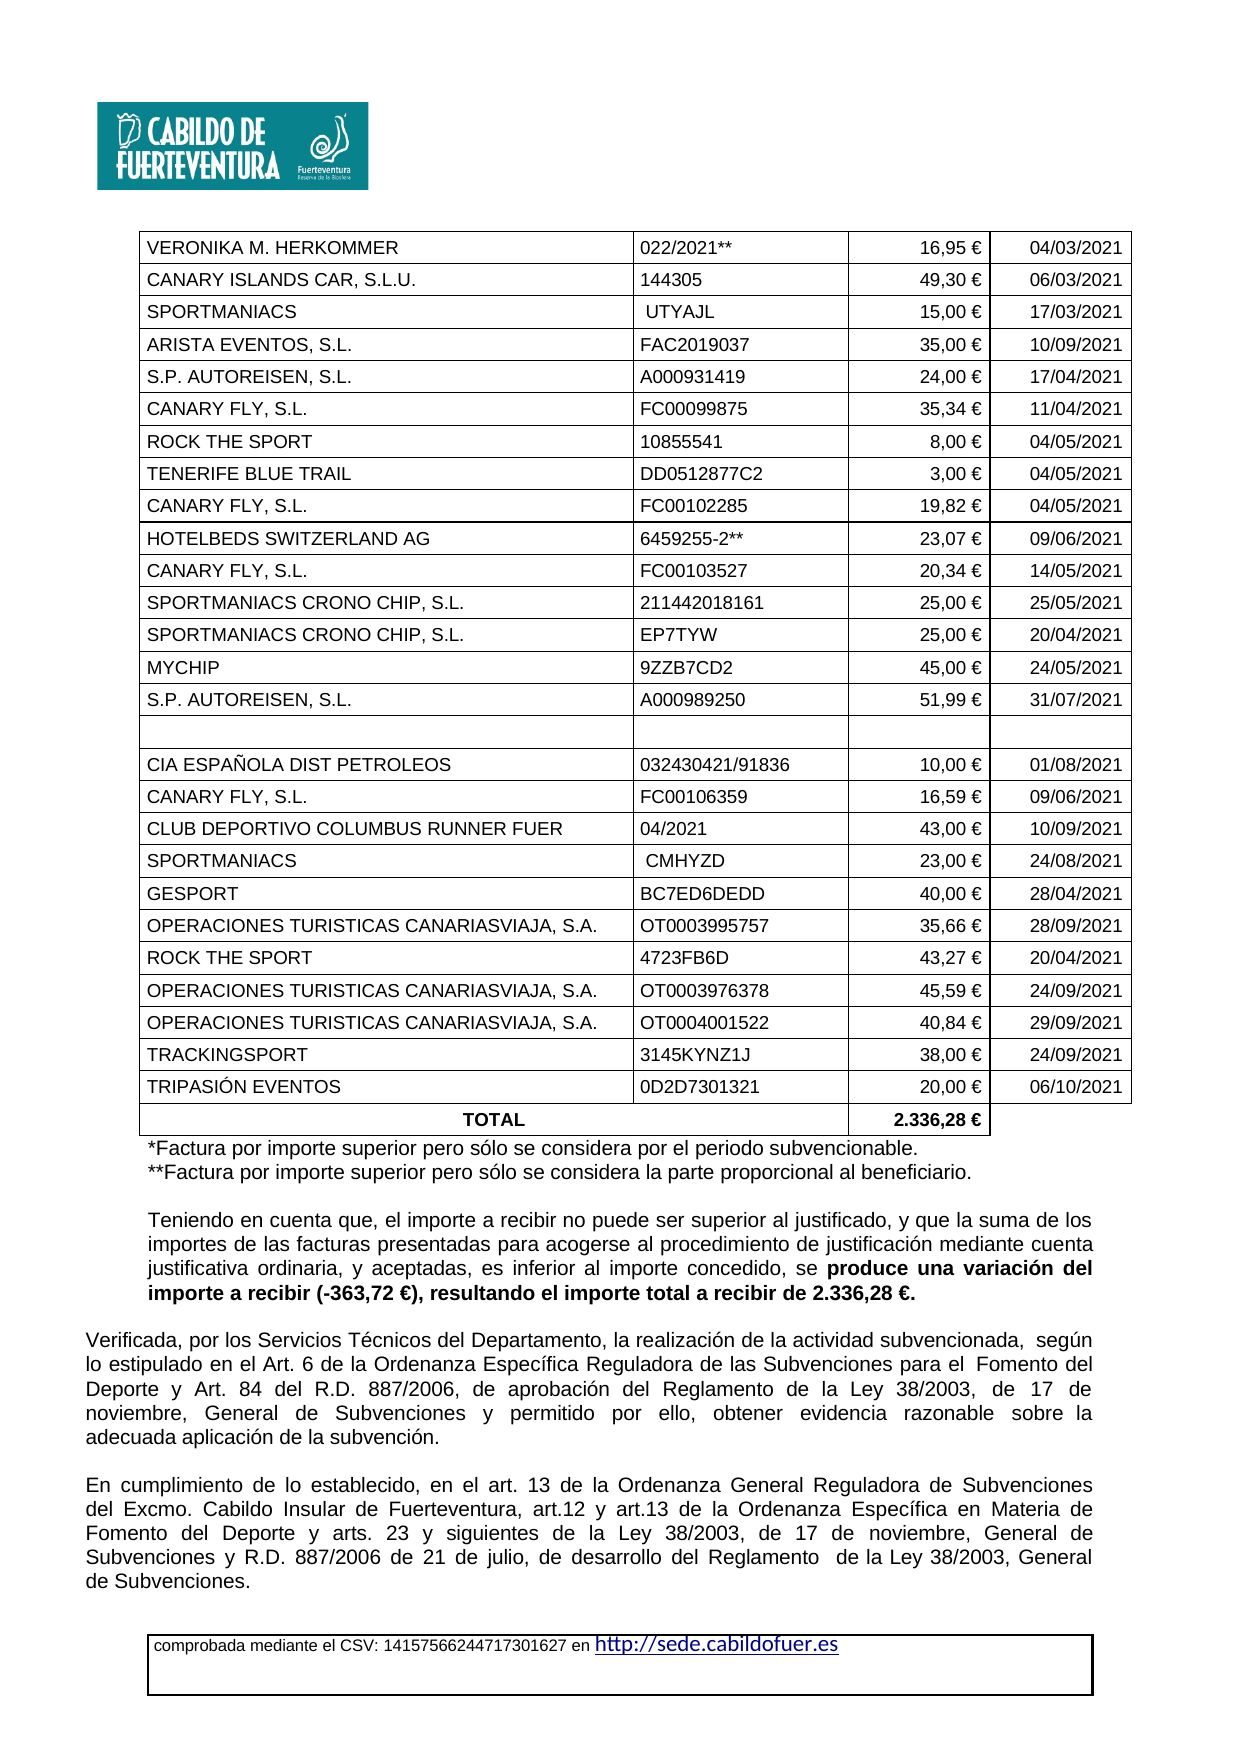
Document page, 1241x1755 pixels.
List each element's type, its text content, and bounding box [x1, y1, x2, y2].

table_cell 35,66 € [849, 910, 989, 941]
table_cell 17/04/2021 [991, 361, 1131, 392]
table_cell FC00102285 [634, 490, 848, 521]
table_cell 04/05/2021 [991, 490, 1131, 521]
table_cell 20,00 € [849, 1071, 989, 1103]
table_cell OPERACIONES TURISTICAS CANARIASVIAJA, S.A. [140, 910, 633, 941]
table_cell SPORTMANIACS CRONO CHIP, S.L. [140, 587, 633, 618]
table_cell 3145KYNZ1J [634, 1039, 848, 1070]
text *Factura por importe superior pero sólo se considera por el periodo subvencionable. [148, 1136, 1145, 1160]
text Verificada, por los Servicios Técnicos del Departamento, la realización de la actividad subvencionada, según lo estipulado en el Art. 6 de la Ordenanza Específica Reguladora de las Subvenciones para el Fomento del Deporte y Art. 84 del R.D. 887/2006, de aprobación del Reglamento de la Ley 38/2003, de 17 de noviembre, General de Subvenciones y permitido por ello, obtener evidencia razonable sobre la adecuada aplicación de la subvención. [85, 1328, 1093, 1449]
table_cell 31/07/2021 [991, 684, 1131, 715]
table_cell 211442018161 [634, 587, 848, 618]
table_cell ROCK THE SPORT [140, 942, 633, 973]
picture [97, 102, 369, 190]
table_cell A000931419 [634, 361, 848, 392]
text **Factura por importe superior pero sólo se considera la parte proporcional al beneficiario. [148, 1160, 1145, 1184]
table_cell 3,00 € [849, 458, 989, 489]
table_cell [849, 716, 989, 747]
table_cell 45,00 € [849, 652, 989, 683]
table_cell FC00103527 [634, 555, 848, 586]
table_cell FAC2019037 [634, 329, 848, 360]
table_cell CANARY ISLANDS CAR, S.L.U. [140, 264, 633, 295]
table_cell TRIPASIÓN EVENTOS [140, 1071, 633, 1103]
table_cell UTYAJL [634, 296, 848, 328]
table_cell ARISTA EVENTOS, S.L. [140, 329, 633, 360]
table_cell OPERACIONES TURISTICAS CANARIASVIAJA, S.A. [140, 975, 633, 1006]
table_cell S.P. AUTOREISEN, S.L. [140, 684, 633, 715]
table_cell 20,34 € [849, 555, 989, 586]
table_cell CIA ESPAÑOLA DIST PETROLEOS [140, 749, 633, 780]
text Teniendo en cuenta que, el importe a recibir no puede ser superior al justificado, y que la suma de los importes de las facturas presentadas para acogerse al procedimiento de justificación mediante cuenta justificativa ordinaria, y aceptadas, es inferior al importe concedido, se produce una variación del importe a recibir (-363,72 €), resultando el importe total a recibir de 2.336,28 €. [148, 1208, 1093, 1304]
table_cell 51,99 € [849, 684, 989, 715]
table_cell 01/08/2021 [991, 749, 1131, 780]
table_cell 49,30 € [849, 264, 989, 295]
table_header 16,95 € [849, 232, 989, 263]
table_cell 09/06/2021 [991, 781, 1131, 812]
table_cell OT0003976378 [634, 975, 848, 1006]
table_cell 29/09/2021 [991, 1007, 1131, 1038]
table_cell 40,00 € [849, 878, 989, 909]
table_cell 09/06/2021 [991, 523, 1131, 554]
table_cell 24/09/2021 [991, 975, 1131, 1006]
table_cell S.P. AUTOREISEN, S.L. [140, 361, 633, 392]
table_cell TENERIFE BLUE TRAIL [140, 458, 633, 489]
table_cell 10,00 € [849, 749, 989, 780]
table_cell 10/09/2021 [991, 329, 1131, 360]
table_cell 35,00 € [849, 329, 989, 360]
table_cell CANARY FLY, S.L. [140, 555, 633, 586]
table_cell [991, 716, 1131, 747]
table_cell A000989250 [634, 684, 848, 715]
table_cell SPORTMANIACS [140, 845, 633, 877]
table_cell [140, 716, 633, 747]
table_cell BC7ED6DEDD [634, 878, 848, 909]
table_cell 23,07 € [849, 523, 989, 554]
table_header 022/2021** [634, 232, 848, 263]
table_cell 17/03/2021 [991, 296, 1131, 328]
table_cell 24/05/2021 [991, 652, 1131, 683]
table_cell MYCHIP [140, 652, 633, 683]
table_cell GESPORT [140, 878, 633, 909]
table_cell 38,00 € [849, 1039, 989, 1070]
table_cell 28/04/2021 [991, 878, 1131, 909]
table_cell 10855541 [634, 426, 848, 457]
table_cell [991, 1104, 1131, 1135]
table_cell 35,34 € [849, 393, 989, 424]
table_cell 45,59 € [849, 975, 989, 1006]
table_cell 14/05/2021 [991, 555, 1131, 586]
table_cell 2.336,28 € [849, 1104, 989, 1135]
table_cell CANARY FLY, S.L. [140, 393, 633, 424]
table_cell CMHYZD [634, 845, 848, 877]
table_cell 6459255-2** [634, 523, 848, 554]
table_cell 43,00 € [849, 813, 989, 844]
table_cell 04/2021 [634, 813, 848, 844]
table_cell 24/09/2021 [991, 1039, 1131, 1070]
table_cell TRACKINGSPORT [140, 1039, 633, 1070]
table_cell 40,84 € [849, 1007, 989, 1038]
table_header 04/03/2021 [991, 232, 1131, 263]
table_cell 032430421/91836 [634, 749, 848, 780]
table_cell 15,00 € [849, 296, 989, 328]
table_cell 4723FB6D [634, 942, 848, 973]
table_cell CANARY FLY, S.L. [140, 781, 633, 812]
table_cell 9ZZB7CD2 [634, 652, 848, 683]
table_cell OT0004001522 [634, 1007, 848, 1038]
table_cell OPERACIONES TURISTICAS CANARIASVIAJA, S.A. [140, 1007, 633, 1038]
table_cell OT0003995757 [634, 910, 848, 941]
table_cell CANARY FLY, S.L. [140, 490, 633, 521]
table_cell 10/09/2021 [991, 813, 1131, 844]
table_cell 20/04/2021 [991, 619, 1131, 651]
table_cell TOTAL [140, 1104, 848, 1135]
table_cell SPORTMANIACS CRONO CHIP, S.L. [140, 619, 633, 651]
table_cell FC00099875 [634, 393, 848, 424]
table_cell FC00106359 [634, 781, 848, 812]
table_cell 24,00 € [849, 361, 989, 392]
table_cell 28/09/2021 [991, 910, 1131, 941]
table_cell DD0512877C2 [634, 458, 848, 489]
text En cumplimiento de lo establecido, en el art. 13 de la Ordenanza General Reguladora de Subvenciones del Excmo. Cabildo Insular de Fuerteventura, art.12 y art.13 de la Ordenanza Específica en Materia de Fomento del Deporte y arts. 23 y siguientes de la Ley 38/2003, de 17 de noviembre, General de Subvenciones y R.D. 887/2006 de 21 de julio, de desarrollo del Reglamento de la Ley 38/2003, General de Subvenciones. [85, 1473, 1093, 1593]
table_cell CLUB DEPORTIVO COLUMBUS RUNNER FUER [140, 813, 633, 844]
table_cell 06/10/2021 [991, 1071, 1131, 1103]
table_cell EP7TYW [634, 619, 848, 651]
table_cell 25/05/2021 [991, 587, 1131, 618]
table_cell 04/05/2021 [991, 458, 1131, 489]
table_cell HOTELBEDS SWITZERLAND AG [140, 523, 633, 554]
table_cell 04/05/2021 [991, 426, 1131, 457]
table_cell 25,00 € [849, 587, 989, 618]
table_cell 8,00 € [849, 426, 989, 457]
table_cell 144305 [634, 264, 848, 295]
table_cell [634, 716, 848, 747]
table_cell 43,27 € [849, 942, 989, 973]
table_cell 16,59 € [849, 781, 989, 812]
table_cell 20/04/2021 [991, 942, 1131, 973]
table_cell 06/03/2021 [991, 264, 1131, 295]
table_cell 23,00 € [849, 845, 989, 877]
table_cell 0D2D7301321 [634, 1071, 848, 1103]
table_header VERONIKA M. HERKOMMER [140, 232, 633, 263]
table_cell 25,00 € [849, 619, 989, 651]
table_cell 19,82 € [849, 490, 989, 521]
table_cell 11/04/2021 [991, 393, 1131, 424]
table_cell SPORTMANIACS [140, 296, 633, 328]
table_cell 24/08/2021 [991, 845, 1131, 877]
table_cell ROCK THE SPORT [140, 426, 633, 457]
